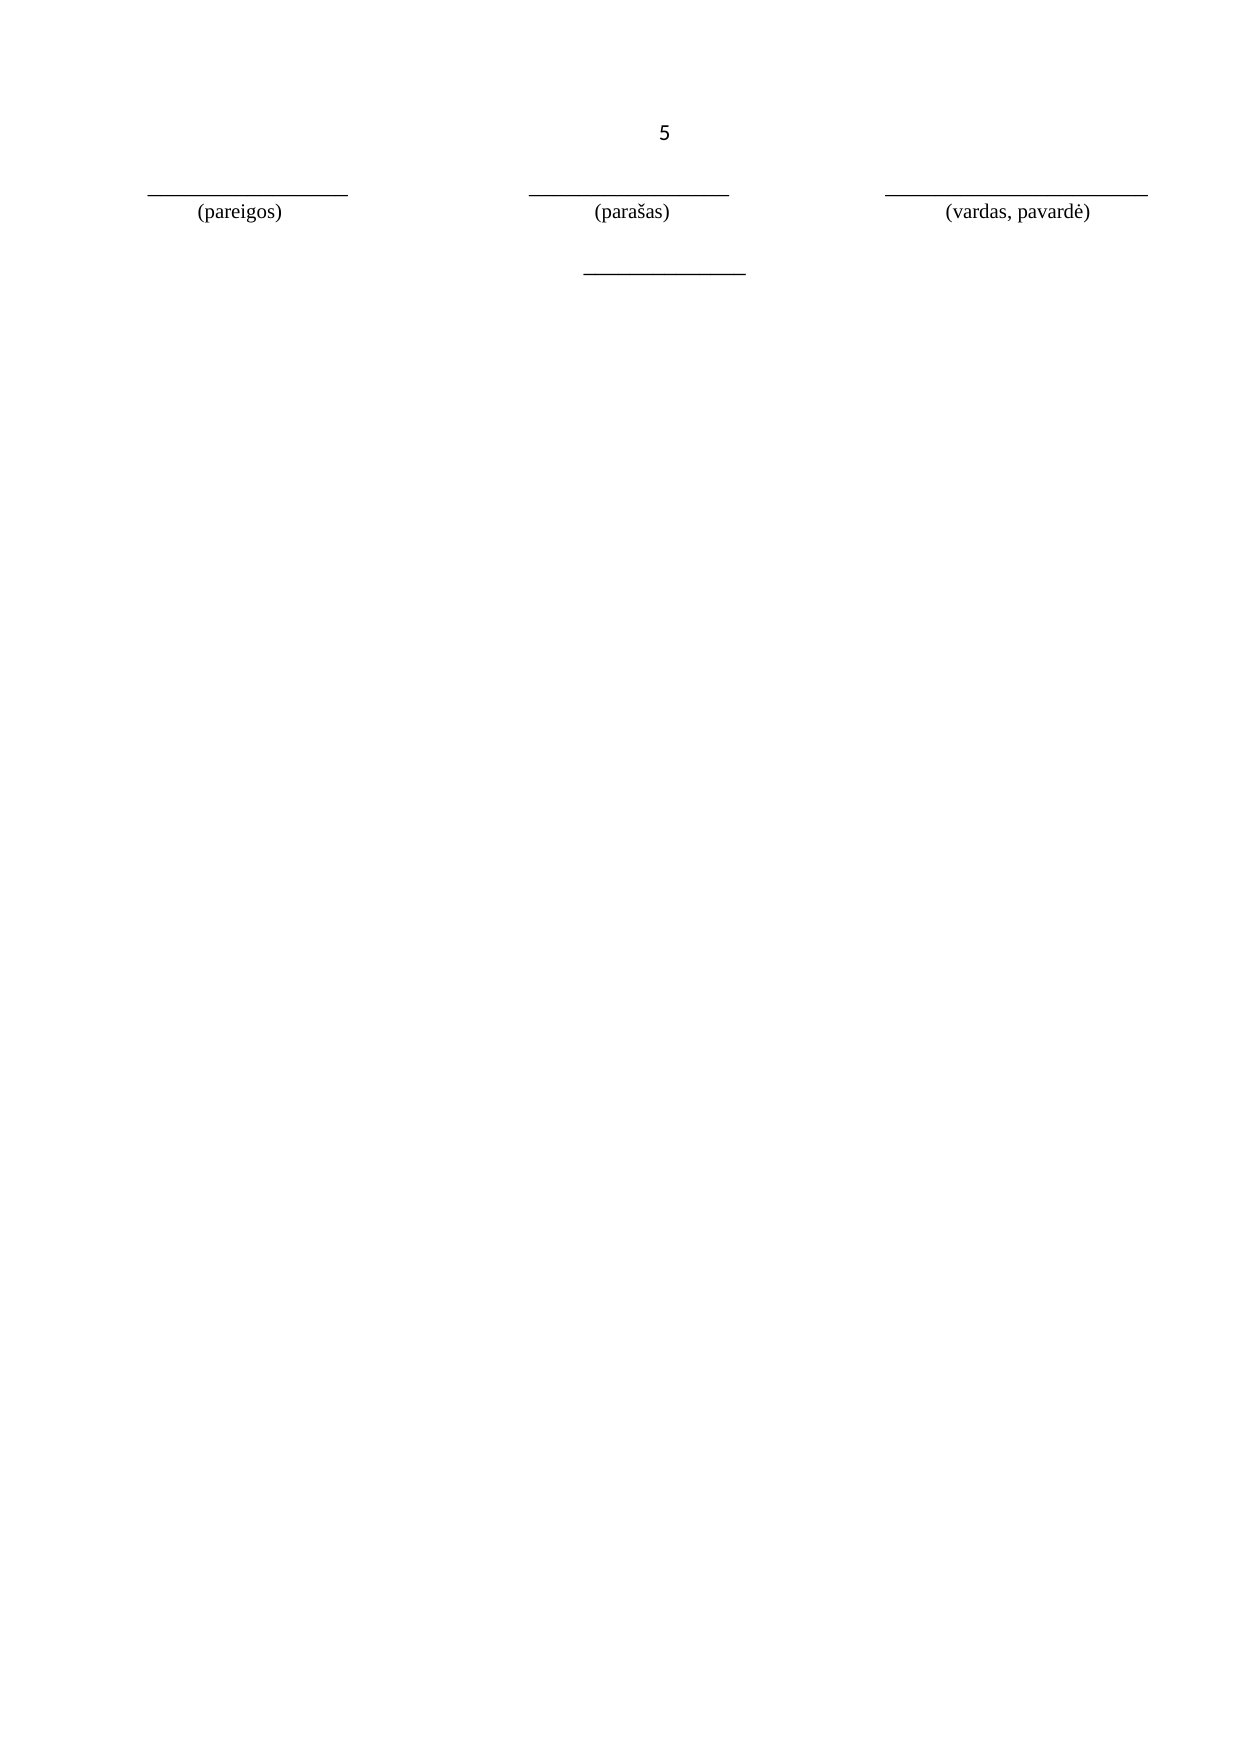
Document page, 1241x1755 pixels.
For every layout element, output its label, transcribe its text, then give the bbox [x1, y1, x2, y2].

text (pareigos) (parašas) (vardas, pavardė) [148, 199, 1181, 223]
text ________________ ________________ _____________________ [148, 170, 1181, 199]
text ______________ [148, 252, 1181, 276]
